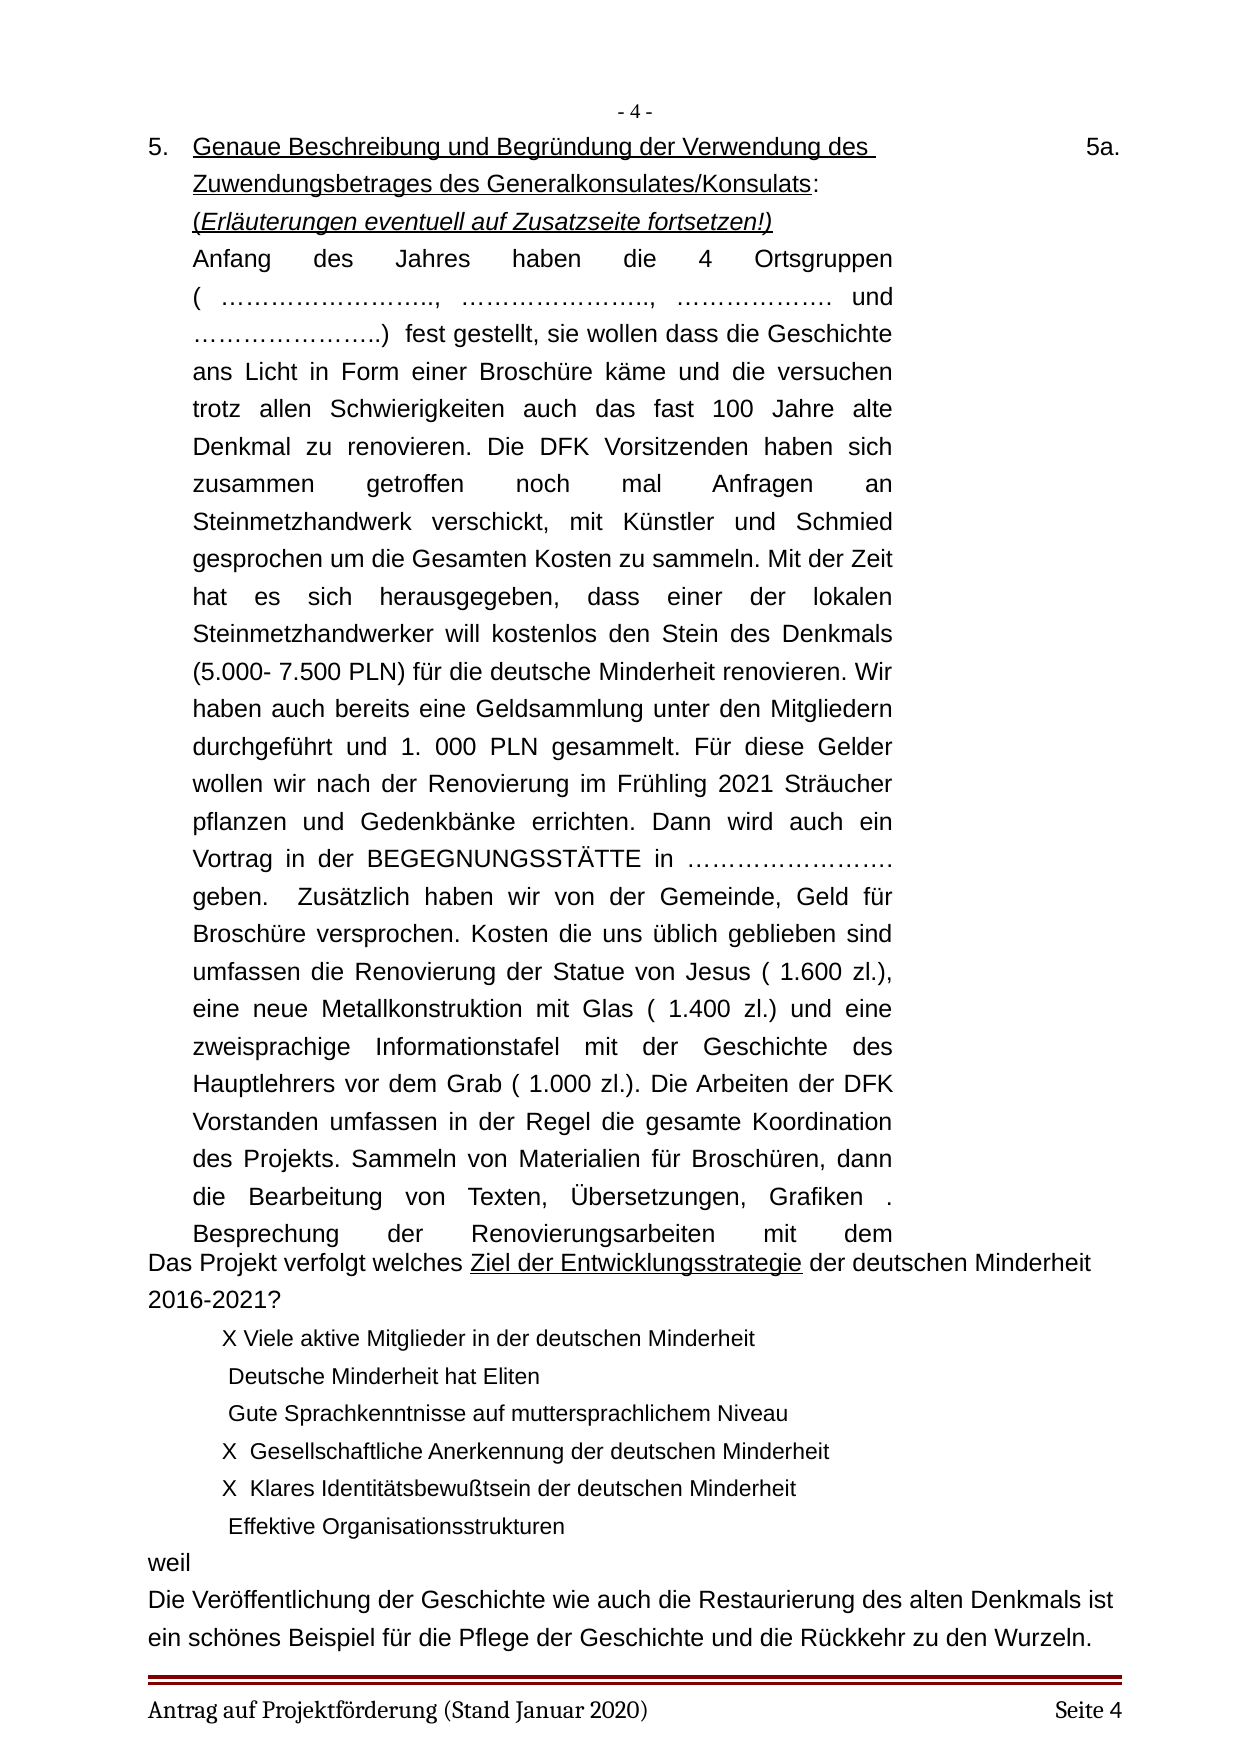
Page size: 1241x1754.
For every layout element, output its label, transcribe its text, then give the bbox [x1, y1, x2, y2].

table_header Genaue Beschreibung und Begründung der Verwendung des Zuwendungsbetrages des Generalkonsulates/Konsulats: (Erläuterungen eventuell auf Zusatzseite fortsetzen!) [185, 123, 901, 235]
text weil [148, 1539, 1122, 1577]
text X Viele aktive Mitglieder in der deutschen Minderheit [148, 1314, 1122, 1352]
text X Klares Identitätsbewußtsein der deutschen Minderheit [148, 1464, 1122, 1502]
text Gute Sprachkenntnisse auf muttersprachlichem Niveau [148, 1389, 1122, 1427]
table_header [901, 123, 1086, 235]
text 5a. Das Projekt verfolgt welches Ziel der Entwicklungsstrategie der deutschen Minderheit 2016-2021? [148, 123, 1122, 1314]
table_header 5. [141, 123, 185, 235]
table_cell [901, 235, 1086, 1248]
table_cell [141, 235, 185, 1248]
text Die Veröffentlichung der Geschichte wie auch die Restaurierung des alten Denkmals ist ein schönes Beispiel für die Pflege der Geschichte und die Rückkehr zu den Wurzeln. [148, 1577, 1122, 1652]
text Deutsche Minderheit hat Eliten [148, 1352, 1122, 1389]
text X Gesellschaftliche Anerkennung der deutschen Minderheit [148, 1427, 1122, 1464]
table_cell Anfang des Jahres haben die 4 Ortsgruppen ( …………………….., ………………….., ………………. und …………………..) fest gestellt, sie wollen dass die Geschichte ans Licht in Form einer Broschüre käme und die versuchen trotz allen Schwierigkeiten auch das fast 100 Jahre alte Denkmal zu renovieren. Die DFK Vorsitzenden haben sich zusammen getroffen noch mal Anfragen an Steinmetzhandwerk verschickt, mit Künstler und Schmied gesprochen um die Gesamten Kosten zu sammeln. Mit der Zeit hat es sich herausgegeben, dass einer der lokalen Steinmetzhandwerker will kostenlos den Stein des Denkmals (5.000- 7.500 PLN) für die deutsche Minderheit renovieren. Wir haben auch bereits eine Geldsammlung unter den Mitgliedern durchgeführt und 1. 000 PLN gesammelt. Für diese Gelder wollen wir nach der Renovierung im Frühling 2021 Sträucher pflanzen und Gedenkbänke errichten. Dann wird auch ein Vortrag in der BEGEGNUNGSSTÄTTE in ……………………. geben. Zusätzlich haben wir von der Gemeinde, Geld für Broschüre versprochen. Kosten die uns üblich geblieben sind umfassen die Renovierung der Statue von Jesus ( 1.600 zl.), eine neue Metallkonstruktion mit Glas ( 1.400 zl.) und eine zweisprachige Informationstafel mit der Geschichte des Hauptlehrers vor dem Grab ( 1.000 zl.). Die Arbeiten der DFK Vorstanden umfassen in der Regel die gesamte Koordination des Projekts. Sammeln von Materialien für Broschüren, dann die Bearbeitung von Texten, Übersetzungen, Grafiken . Besprechung der Renovierungsarbeiten mit dem Steinmetzhandwerker und Künstler, Überwachung des gesamten Projekts und Verfassen von Anträgen und Abrechnungen. [185, 235, 901, 1248]
text Effektive Organisationsstrukturen [148, 1502, 1122, 1539]
